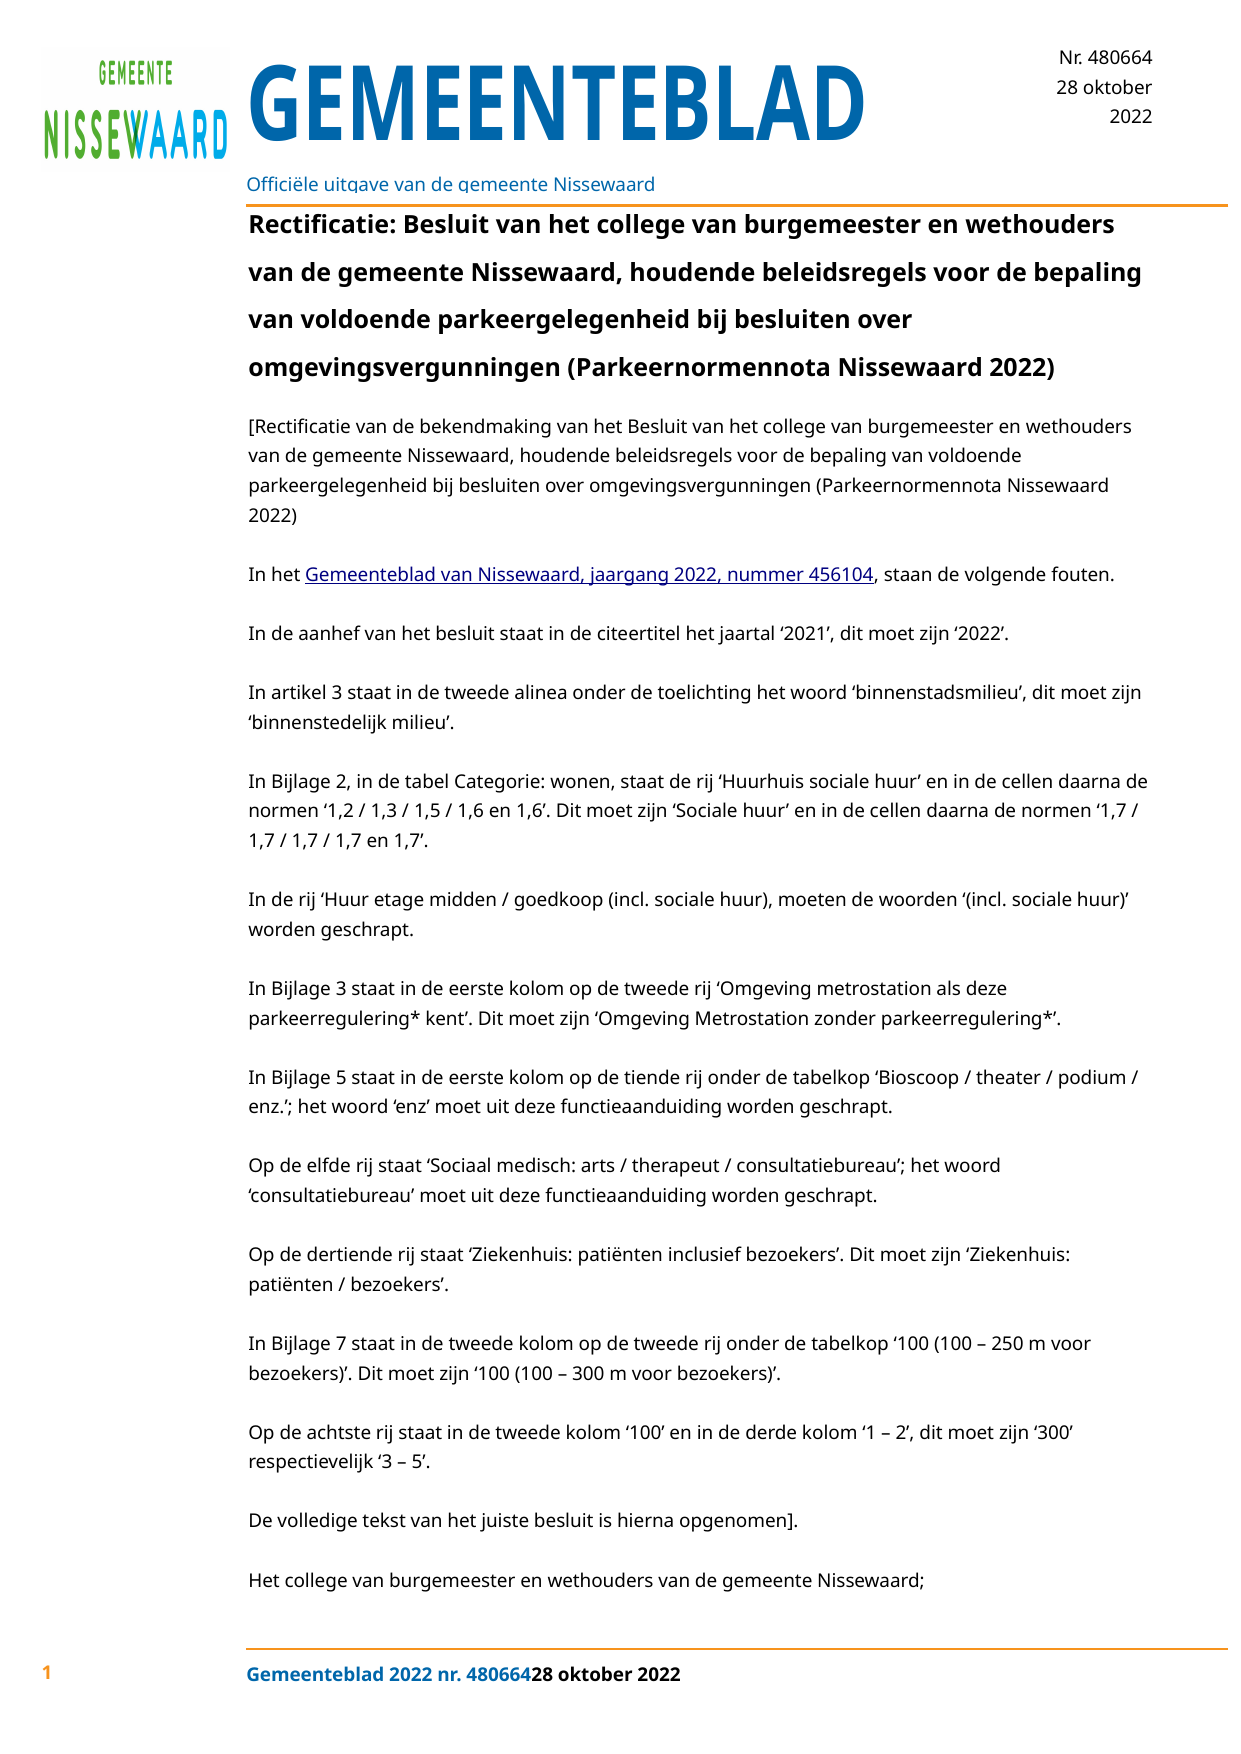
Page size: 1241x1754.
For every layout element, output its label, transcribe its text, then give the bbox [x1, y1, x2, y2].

text In Bijlage 5 staat in de eerste kolom op de tiende rij onder de tabelkop ‘Bioscoop / theater / podium / enz.’; het woord ‘enz’ moet uit deze functieaanduiding worden geschrapt. [248, 1064, 1152, 1119]
text In artikel 3 staat in de tweede alinea onder de toelichting het woord ‘binnenstadsmilieu’, dit moet zijn ‘binnenstedelijk milieu’. [248, 679, 1152, 735]
picture [41, 47, 231, 172]
text De volledige tekst van het juiste besluit is hierna opgenomen]. [248, 1508, 1152, 1533]
text In Bijlage 3 staat in de eerste kolom op de tweede rij ‘Omgeving metrostation als deze parkeerregulering* kent’. Dit moet zijn ‘Omgeving Metrostation zonder parkeerregulering*’. [248, 975, 1152, 1031]
text In Bijlage 2, in de tabel Categorie: wonen, staat de rij ‘Huurhuis sociale huur’ en in de cellen daarna de normen ‘1,2 / 1,3 / 1,5 / 1,6 en 1,6’. Dit moet zijn ‘Sociale huur’ en in de cellen daarna de normen ‘1,7 / 1,7 / 1,7 / 1,7 en 1,7’. [248, 768, 1152, 853]
text In de aanhef van het besluit staat in de citeertitel het jaartal ‘2021’, dit moet zijn ‘2022’. [248, 620, 1152, 646]
text Rectificatie: Besluit van het college van burgemeester en wethouders van de gemeente Nissewaard, houdende beleidsregels voor de bepaling van voldoende parkeergelegenheid bij besluiten over omgevingsvergunningen (Parkeernormennota Nissewaard 2022) [248, 207, 1152, 384]
text Op de dertiende rij staat ‘Ziekenhuis: patiënten inclusief bezoekers’. Dit moet zijn ‘Ziekenhuis: patiënten / bezoekers’. [248, 1241, 1152, 1297]
text [Rectificatie van de bekendmaking van het Besluit van het college van burgemeester en wethouders van de gemeente Nissewaard, houdende beleidsregels voor de bepaling van voldoende parkeergelegenheid bij besluiten over omgevingsvergunningen (Parkeernormennota Nissewaard 2022) [248, 413, 1152, 528]
text Op de elfde rij staat ‘Sociaal medisch: arts / therapeut / consultatiebureau’; het woord ‘consultatiebureau’ moet uit deze functieaanduiding worden geschrapt. [248, 1153, 1152, 1208]
text Op de achtste rij staat in de tweede kolom ‘100’ en in de derde kolom ‘1 – 2’, dit moet zijn ‘300’ respectievelijk ‘3 – 5’. [248, 1419, 1152, 1474]
text In de rij ‘Huur etage midden / goedkoop (incl. sociale huur), moeten de woorden ‘(incl. sociale huur)’ worden geschrapt. [248, 886, 1152, 942]
text Het college van burgemeester en wethouders van de gemeente Nissewaard; [248, 1567, 1152, 1593]
text In Bijlage 7 staat in de tweede kolom op de tweede rij onder de tabelkop ‘100 (100 – 250 m voor bezoekers)’. Dit moet zijn ‘100 (100 – 300 m voor bezoekers)’. [248, 1330, 1152, 1386]
text In het Gemeenteblad van Nissewaard, jaargang 2022, nummer 456104, staan de volgende fouten. [248, 561, 1152, 587]
